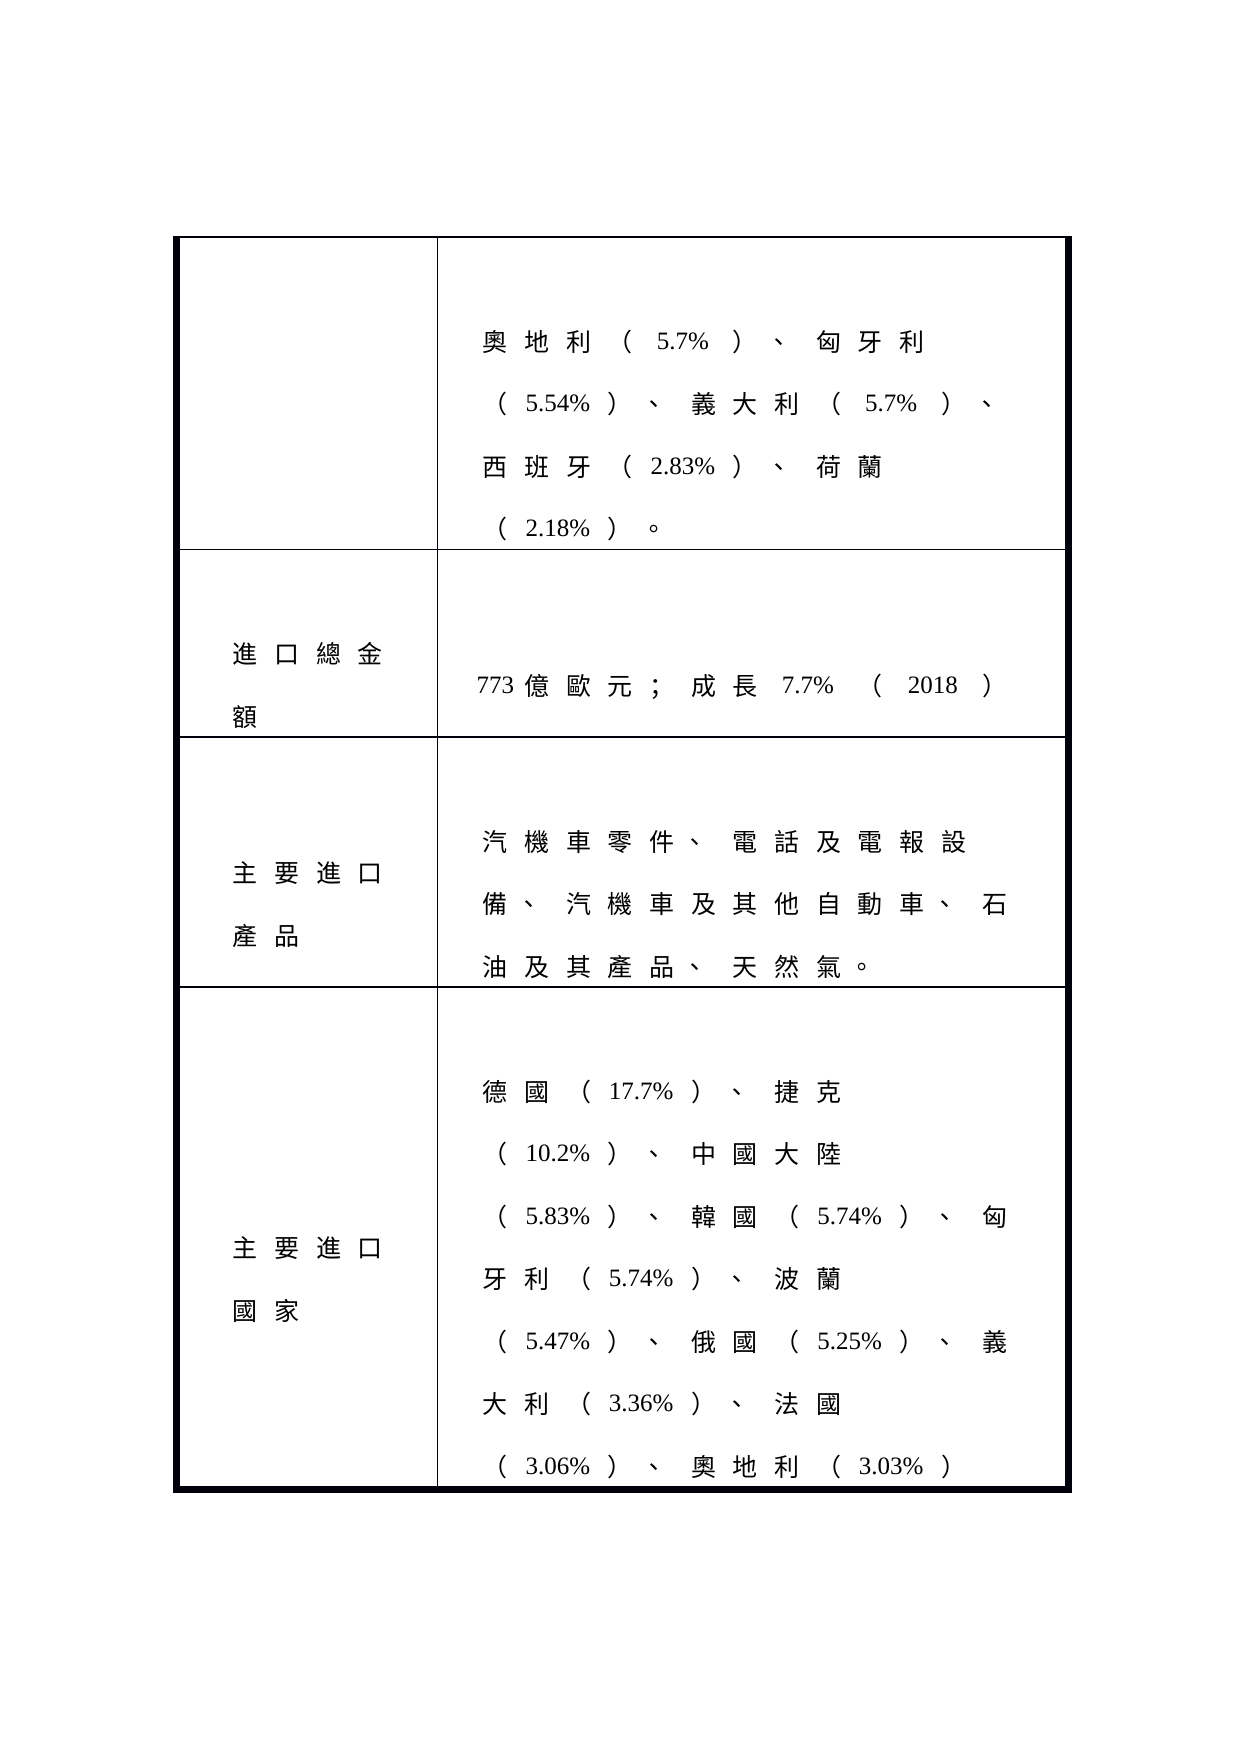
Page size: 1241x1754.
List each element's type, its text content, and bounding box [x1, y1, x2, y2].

table_cell 德國（17.7%）、捷克（10.2%）、中國大陸（5.83%）、韓國（5.74%）、匈牙利（5.74%）、波蘭（5.47%）、俄國（5.25%）、義大利（3.36%）、法國（3.06%）、奧地利（3.03%） [438, 988, 1065, 1486]
table_cell 773億歐元；成長7.7%（2018） [438, 550, 1065, 736]
table_cell 進口總金額 [180, 550, 437, 736]
table_cell 主要進口產品 [180, 738, 437, 986]
table_cell 主要進口國家 [180, 988, 437, 1486]
table_cell 奧地利（5.7%）、匈牙利（5.54%）、義大利（5.7%）、西班牙（2.83%）、荷蘭（2.18%）。 [438, 238, 1065, 549]
table_cell 汽機車零件、電話及電報設備、汽機車及其他自動車、石油及其產品、天然氣。 [438, 738, 1065, 986]
table_cell [180, 238, 437, 549]
